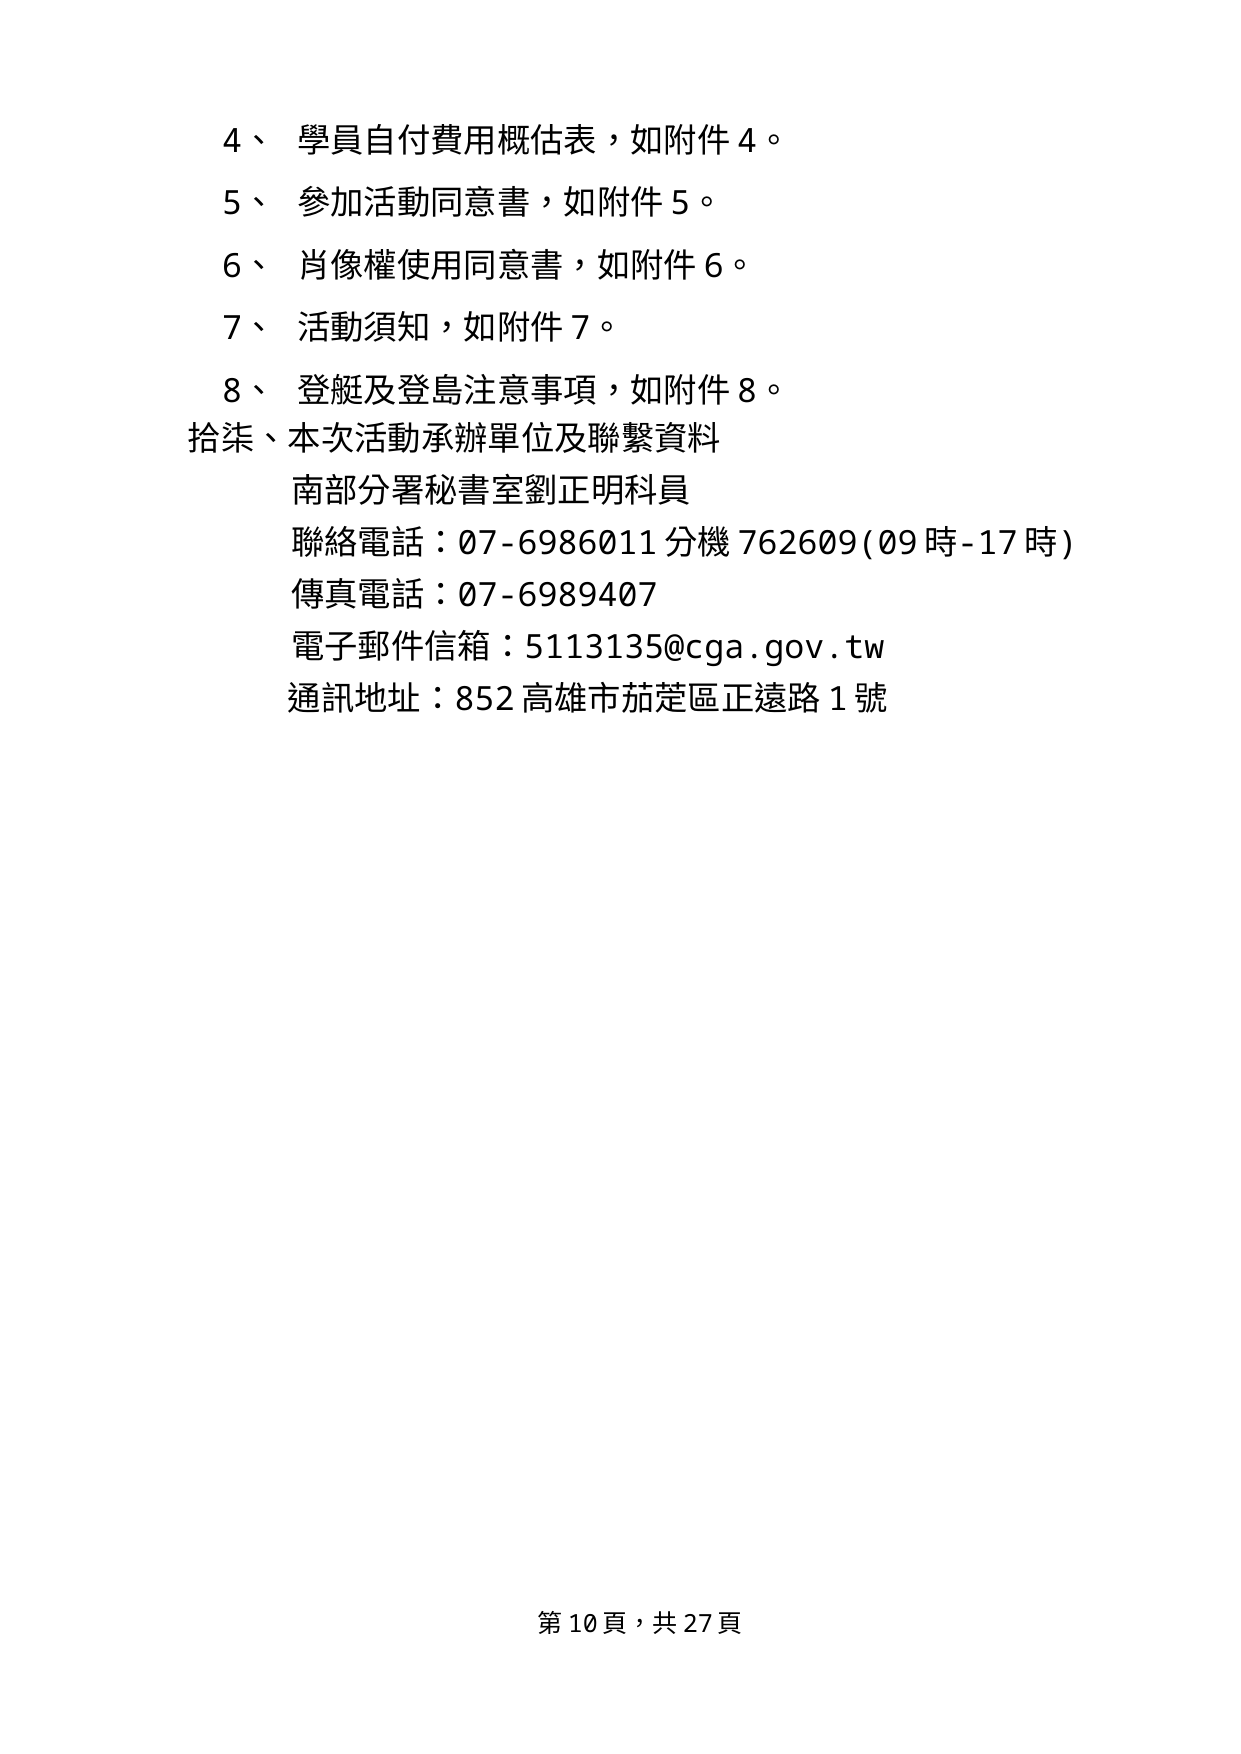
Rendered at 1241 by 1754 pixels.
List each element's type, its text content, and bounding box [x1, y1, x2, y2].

text 通訊地址：852高雄市茄萣區正遠路1號 [254, 669, 1093, 721]
text 拾柒、本次活動承辦單位及聯繫資料 [187, 409, 1093, 461]
list 登艇及登島注意事項，如附件8。 [222, 346, 1093, 409]
text 傳真電話：07-6989407 [287, 565, 1093, 617]
list 學員自付費用概估表，如附件4。 [222, 96, 1093, 159]
list 參加活動同意書，如附件5。 [222, 159, 1093, 221]
text 聯絡電話：07-6986011分機762609(09時-17時) [287, 513, 1093, 565]
text 南部分署秘書室劉正明科員 [287, 461, 1093, 513]
list 肖像權使用同意書，如附件6。 [222, 221, 1093, 284]
text 電子郵件信箱：5113135@cga.gov.tw [287, 617, 1093, 669]
list 活動須知，如附件7。 [222, 284, 1093, 346]
